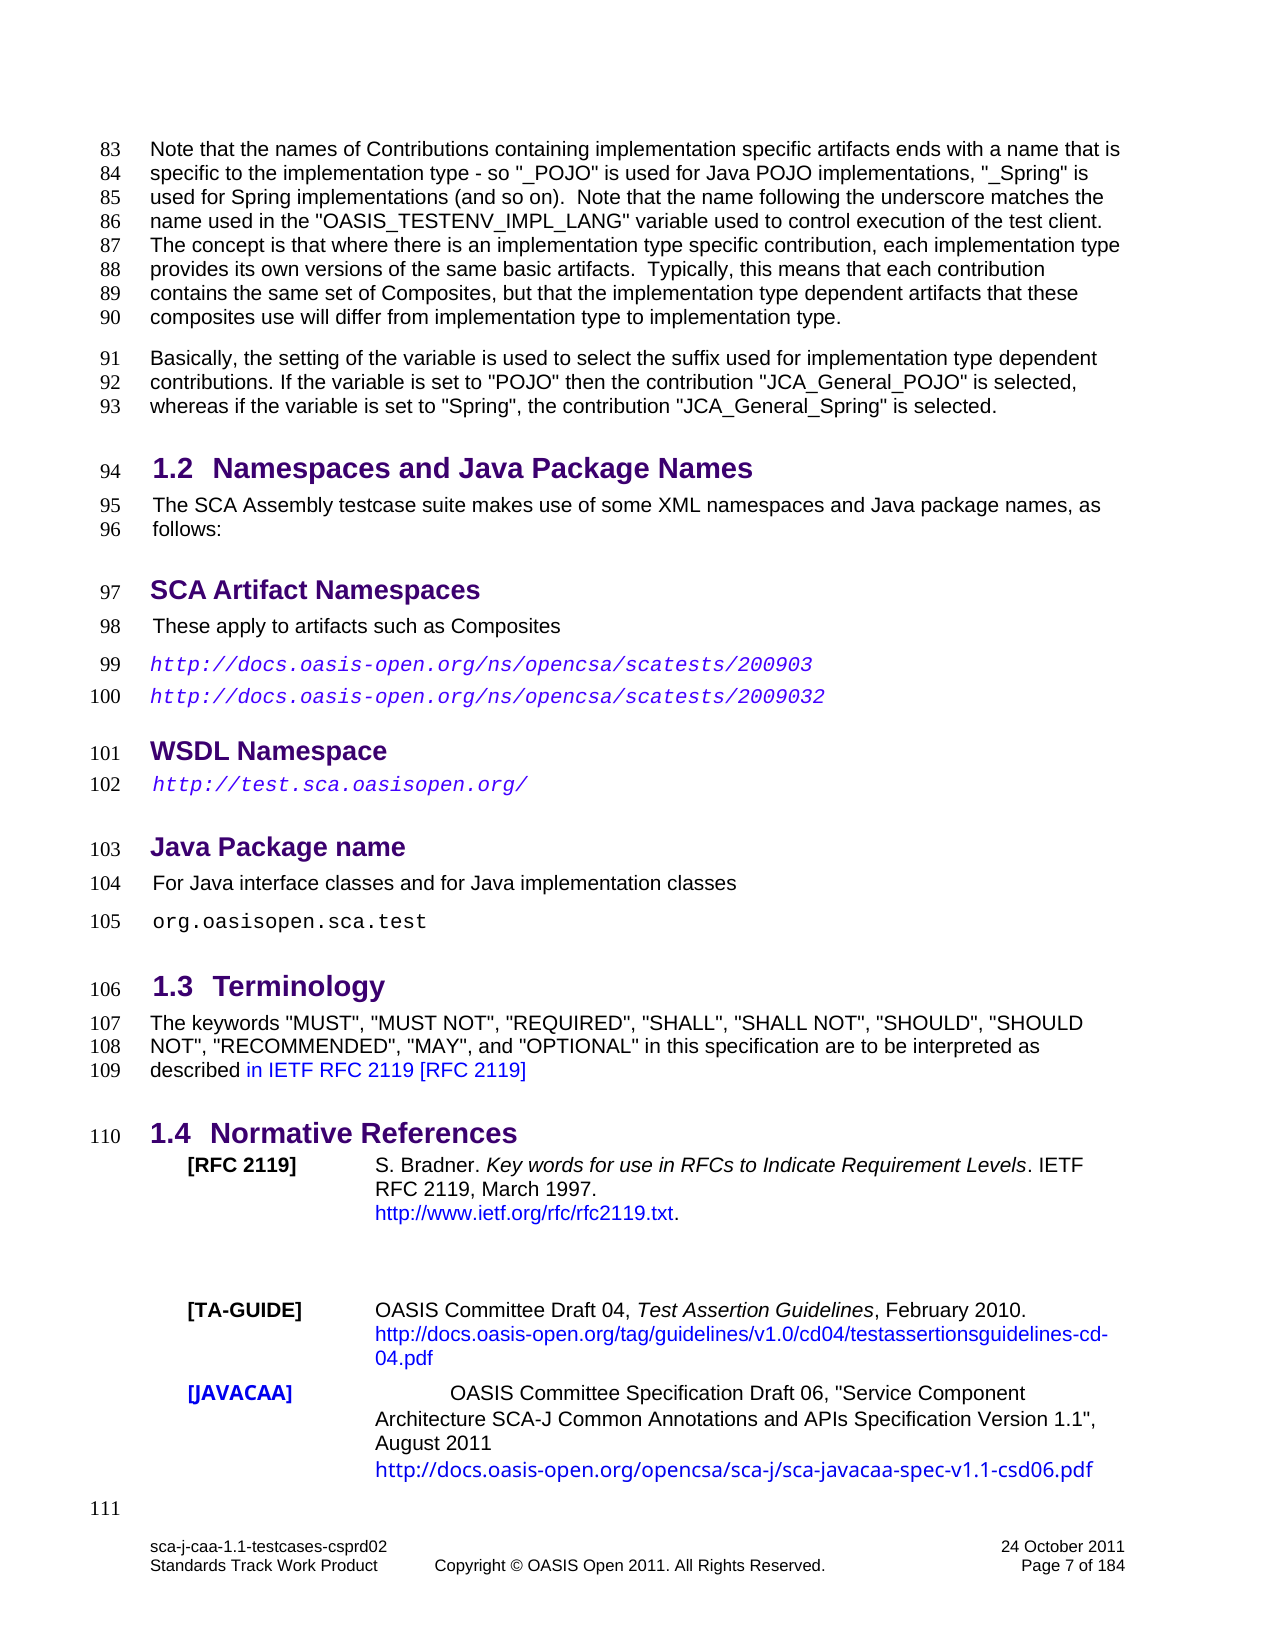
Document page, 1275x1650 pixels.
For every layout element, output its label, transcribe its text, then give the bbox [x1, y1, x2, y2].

text The keywords "MUST", "MUST NOT", "REQUIRED", "SHALL", "SHALL NOT", "SHOULD", "SHOULD NOT", "RECOMMENDED", "MAY", and "OPTIONAL" in this specification are to be interpreted as described in IETF RFC 2119 [RFC 2119] [150, 1010, 1125, 1082]
subtitle SCA Artifact Namespaces [150, 574, 1125, 605]
text http://docs.oasis-open.org/ns/opencsa/scatests/2009032 [150, 686, 1125, 710]
text The SCA Assembly testcase suite makes use of some XML namespaces and Java package names, as follows: [152, 493, 1125, 541]
text Basically, the setting of the variable is used to select the suffix used for implementation type dependent contributions. If the variable is set to "POJO" then the contribution "JCA_General_POJO" is selected, whereas if the variable is set to "Spring", the contribution "JCA_General_Spring" is selected. [150, 346, 1125, 417]
text org.oasisopen.sca.test [152, 912, 1125, 935]
text For Java interface classes and for Java implementation classes [152, 871, 1125, 895]
subtitle Java Package name [150, 831, 1125, 863]
subtitle WSDL Namespace [150, 735, 1125, 766]
text Note that the names of Contributions containing implementation specific artifacts ends with a name that is specific to the implementation type - so "_POJO" is used for Java POJO implementations, "_Spring" is used for Spring implementations (and so on). Note that the name following the underscore matches the name used in the "OASIS_TESTENV_IMPL_LANG" variable used to control execution of the test client. The concept is that where there is an implementation type specific contribution, each implementation type provides its own versions of the same basic artifacts. Typically, this means that each contribution contains the same set of Composites, but that the implementation type dependent artifacts that these composites use will differ from implementation type to implementation type. [150, 137, 1125, 329]
subtitle Namespaces and Java Package Names [152, 451, 1125, 484]
text These apply to artifacts such as Composites [152, 613, 1125, 637]
subtitle Terminology [152, 968, 1125, 1002]
text http://docs.oasis-open.org/ns/opencsa/scatests/200903 [150, 654, 1125, 678]
text [TA-GUIDE] OASIS Committee Draft 04, Test Assertion Guidelines, February 2010. http://docs.oasis-open.org/tag/guidelines/v1.0/cd04/testassertionsguidelines-cd-04.pdf [187, 1298, 1125, 1370]
text [JAVACAA] OASIS Committee Specification Draft 06, "Service Component Architecture SCA-J Common Annotations and APIs Specification Version 1.1", August 2011 http://docs.oasis-open.org/opencsa/sca-j/sca-javacaa-spec-v1.1-csd06.pdf [187, 1378, 1125, 1483]
subtitle Normative References [150, 1116, 1125, 1149]
text [RFC 2119] S. Bradner. Key words for use in RFCs to Indicate Requirement Levels. IETF RFC 2119, March 1997. http://www.ietf.org/rfc/rfc2119.txt. [187, 1153, 1125, 1225]
text http://test.sca.oasisopen.org/ [152, 774, 1125, 798]
